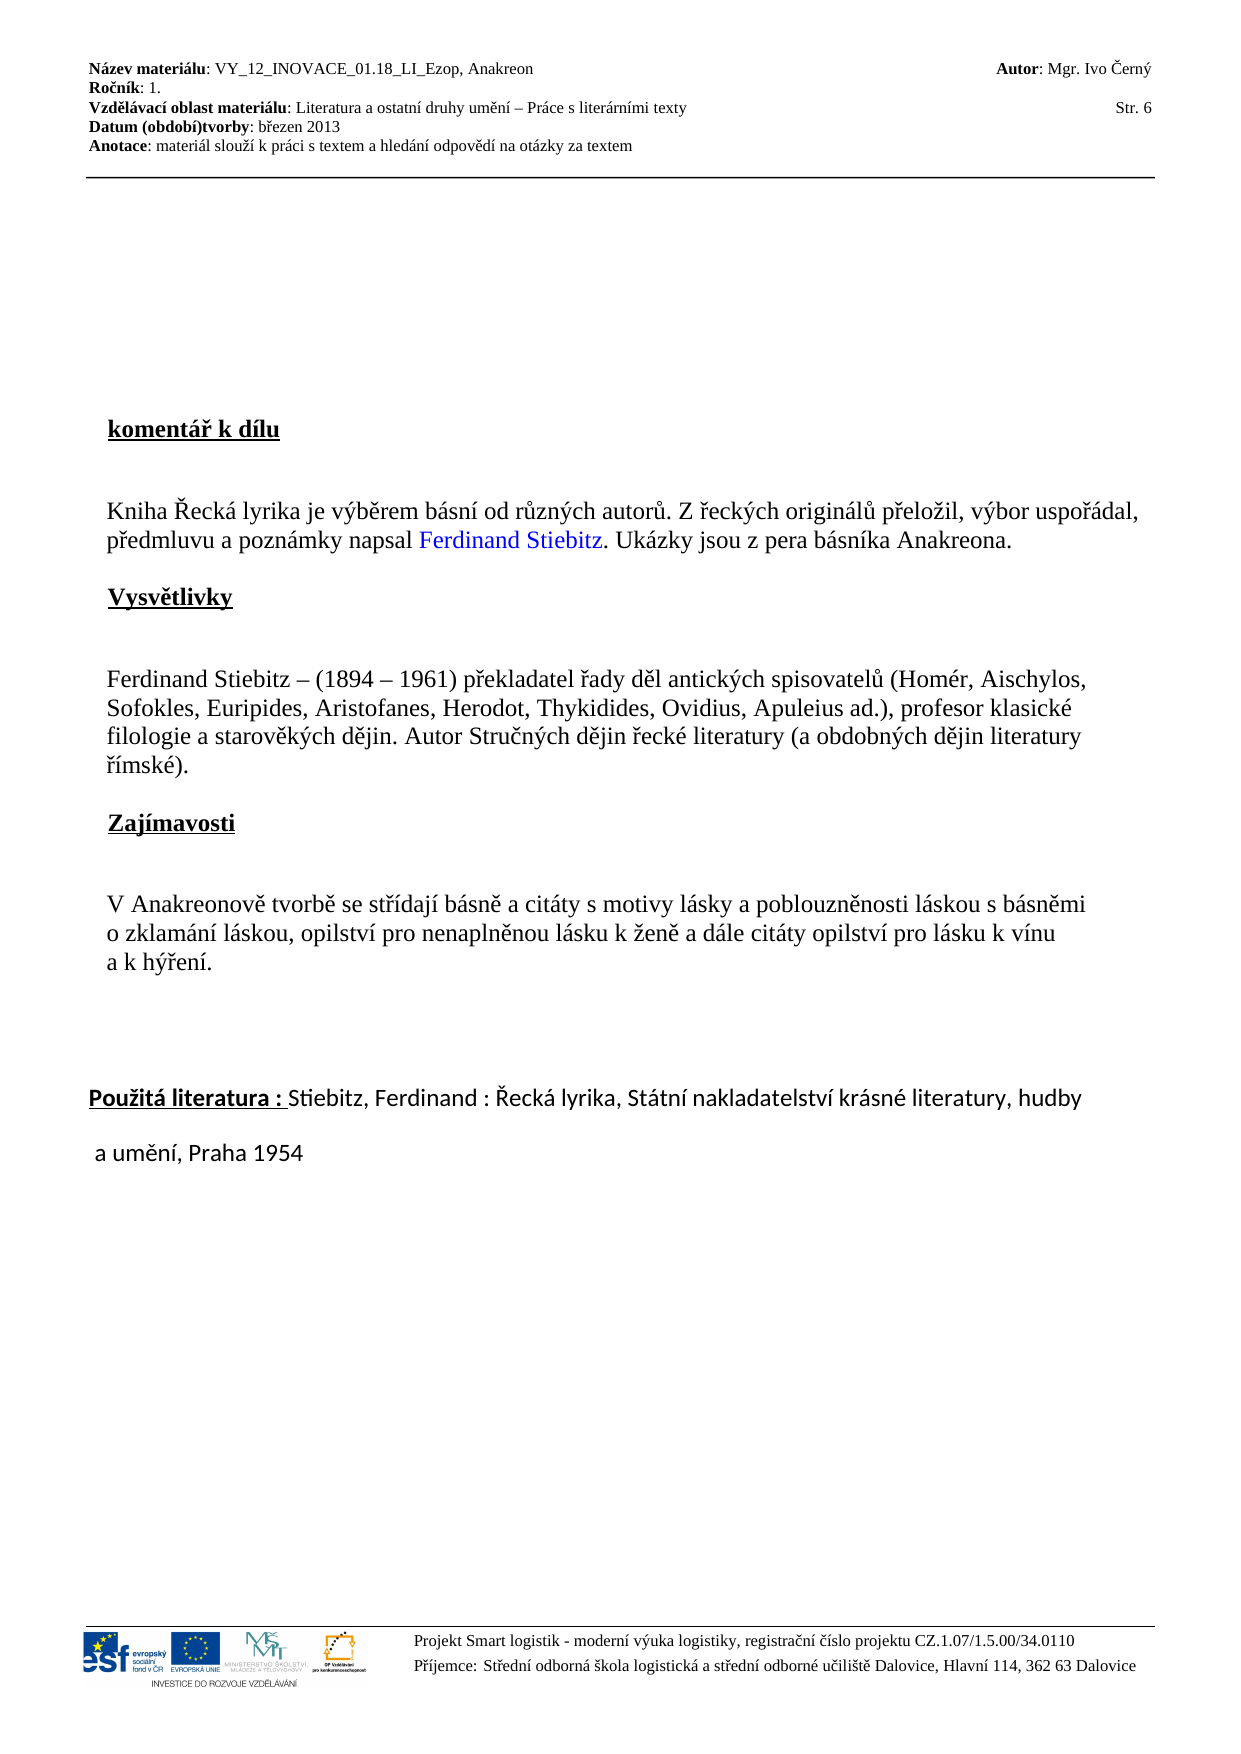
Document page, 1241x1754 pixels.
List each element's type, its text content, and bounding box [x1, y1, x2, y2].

subtitle Vysvětlivky [107, 582, 1240, 611]
text Ferdinand Stiebitz – (1894 – 1961) překladatel řady děl antických spisovatelů (Homér, Aischylos, Sofokles, Euripides, Aristofanes, Herodot, Thykidides, Ovidius, Apuleius ad.), profesor klasické filologie a starověkých dějin. Autor Stručných dějin řecké literatury (a obdobných dějin literatury římské). [106, 664, 1152, 779]
subtitle Zajímavosti [107, 808, 1240, 836]
text Kniha Řecká lyrika je výběrem básní od různých autorů. Z řeckých originálů přeložil, výbor uspořádal, předmluvu a poznámky napsal Ferdinand Stiebitz. Ukázky jsou z pera básníka Anakreona. [106, 496, 1152, 553]
subtitle komentář k dílu [107, 414, 1240, 443]
text V Anakreonově tvorbě se střídají básně a citáty s motivy lásky a poblouzněnosti láskou s básněmi o zklamání láskou, opilství pro nenaplněnou lásku k ženě a dále citáty opilství pro lásku k vínu a k hýření. [106, 889, 1152, 976]
text a umění, Praha 1954 [89, 1138, 1152, 1168]
text Použitá literatura : Stiebitz, Ferdinand : Řecká lyrika, Státní nakladatelství krásné literatury, hudby [89, 1082, 1152, 1112]
